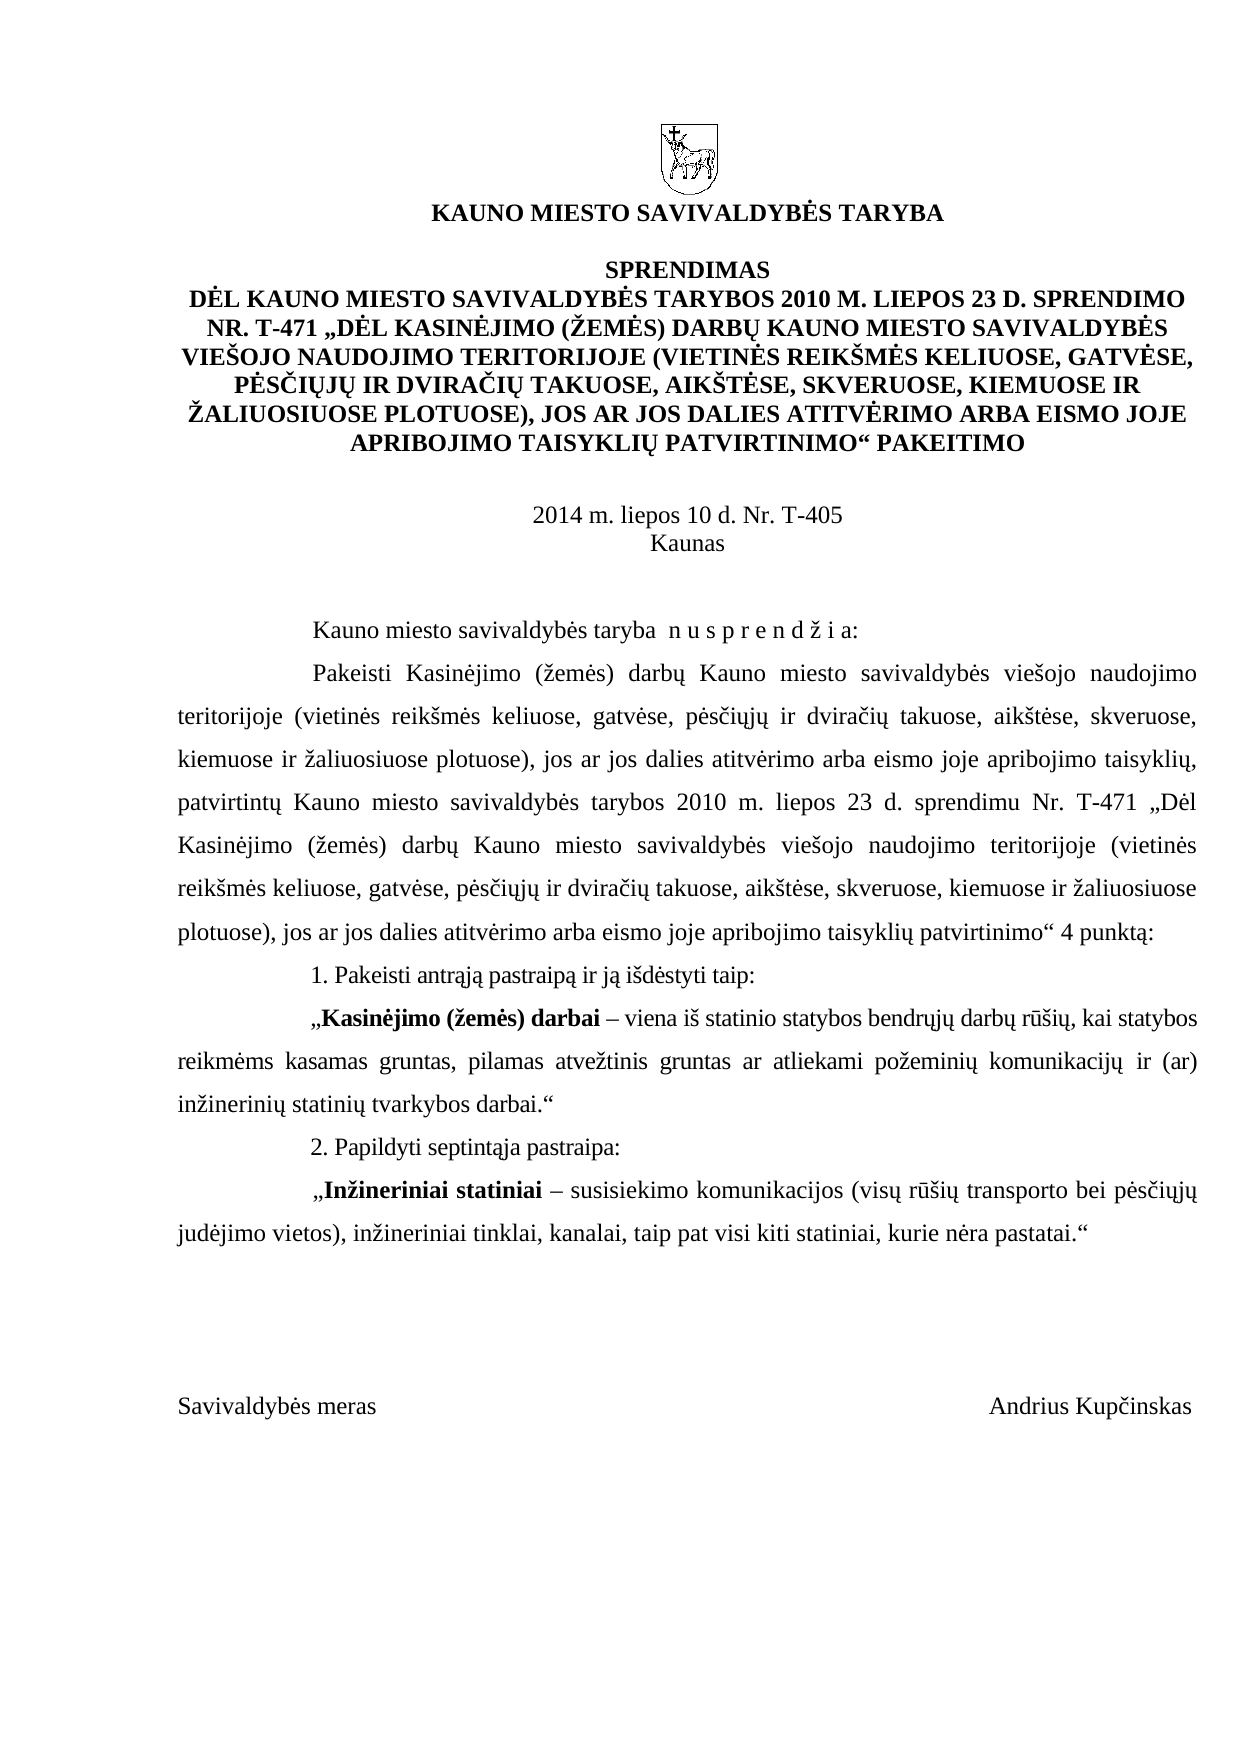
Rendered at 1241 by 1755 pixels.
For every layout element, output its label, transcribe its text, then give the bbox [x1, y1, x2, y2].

text SPRENDIMAS [177, 255, 1198, 284]
text Kauno miesto savivaldybės taryba n u s p r e n d ž i a: [177, 615, 1198, 643]
text Pakeisti Kasinėjimo (žemės) darbų Kauno miesto savivaldybės viešojo naudojimo teritorijoje (vietinės reikšmės keliuose, gatvėse, pėsčiųjų ir dviračių takuose, aikštėse, skveruose, kiemuose ir žaliuosiuose plotuose), jos ar jos dalies atitvėrimo arba eismo joje apribojimo taisyklių, patvirtintų Kauno miesto savivaldybės tarybos 2010 m. liepos 23 d. sprendimu Nr. T-471 „Dėl Kasinėjimo (žemės) darbų Kauno miesto savivaldybės viešojo naudojimo teritorijoje (vietinės reikšmės keliuose, gatvėse, pėsčiųjų ir dviračių takuose, aikštėse, skveruose, kiemuose ir žaliuosiuose plotuose), jos ar jos dalies atitvėrimo arba eismo joje apribojimo taisyklių patvirtinimo“ 4 punktą: [177, 658, 1198, 945]
text KAUNO MIESTO SAVIVALDYBĖS TARYBA [177, 198, 1198, 227]
text 1. Pakeisti antrąją pastraipą ir ją išdėstyti taip: [310, 960, 1198, 988]
text DĖL KAUNO MIESTO SAVIVALDYBĖS TARYBOS 2010 M. LIEPOS 23 D. SPRENDIMO NR. T-471 „DĖL KASINĖJIMO (ŽEMĖS) DARBŲ KAUNO MIESTO SAVIVALDYBĖS VIEŠOJO NAUDOJIMO TERITORIJOJE (VIETINĖS REIKŠMĖS KELIUOSE, GATVĖSE, PĖSČIŲJŲ IR DVIRAČIŲ TAKUOSE, AIKŠTĖSE, SKVERUOSE, KIEMUOSE IR ŽALIUOSIUOSE PLOTUOSE), JOS AR JOS DALIES ATITVĖRIMO ARBA EISMO JOJE APRIBOJIMO TAISYKLIŲ PATVIRTINIMO“ PAKEITIMO [177, 284, 1198, 457]
text „Kasinėjimo (žemės) darbai – viena iš statinio statybos bendrųjų darbų rūšių, kai statybos reikmėms kasamas gruntas, pilamas atvežtinis gruntas ar atliekami požeminių komunikacijų ir (ar) inžinerinių statinių tvarkybos darbai.“ [177, 1003, 1198, 1118]
text Kaunas [177, 528, 1198, 557]
text 2014 m. liepos 10 d. Nr. T-405 [177, 500, 1198, 528]
text Savivaldybės meras Andrius Kupčinskas [177, 1391, 1198, 1420]
text „Inžineriniai statiniai – susisiekimo komunikacijos (visų rūšių transporto bei pėsčiųjų judėjimo vietos), inžineriniai tinklai, kanalai, taip pat visi kiti statiniai, kurie nėra pastatai.“ [177, 1175, 1198, 1247]
text 2. Papildyti septintąja pastraipa: [310, 1132, 1198, 1161]
